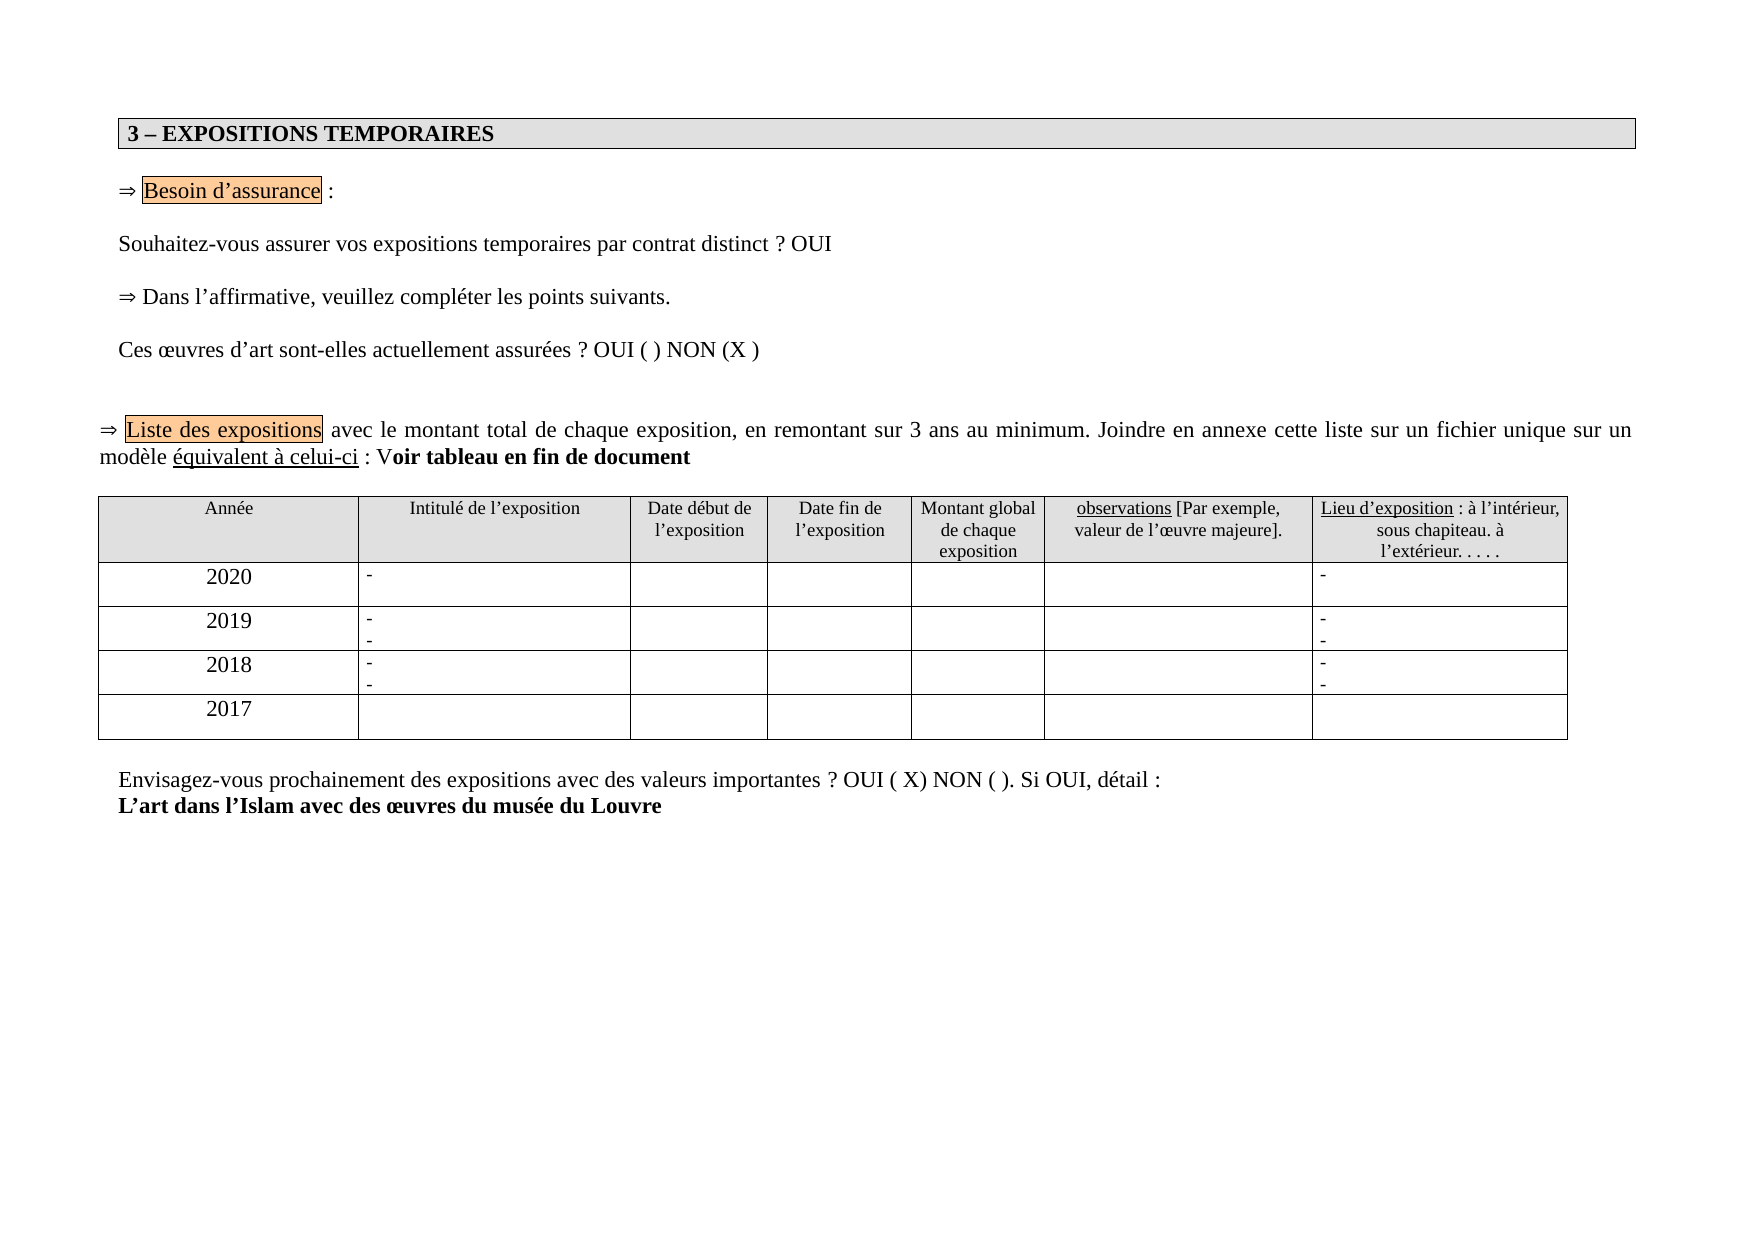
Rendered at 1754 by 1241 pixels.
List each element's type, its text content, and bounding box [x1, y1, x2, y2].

table_cell 2020 [99, 563, 358, 606]
table_cell [631, 563, 767, 606]
table_cell - - [359, 651, 630, 694]
table_cell [768, 563, 911, 606]
table_cell [1045, 563, 1312, 606]
table_cell - - [1313, 651, 1567, 694]
table_cell 2019 [99, 607, 358, 650]
table_cell - [1313, 563, 1567, 606]
table_cell [768, 651, 911, 694]
table_cell [768, 695, 911, 738]
table_cell [1045, 607, 1312, 650]
table_cell [631, 607, 767, 650]
text  Liste des expositions avec le montant total de chaque exposition, en remontant sur 3 ans au minimum. Joindre en annexe cette liste sur un fichier unique sur un modèle équivalent à celui-ci : Voir tableau en fin de document [99, 415, 1636, 470]
table_cell [768, 607, 911, 650]
table_header Date début de l’exposition [631, 497, 767, 562]
text 3 – EXPOSITIONS TEMPORAIRES [119, 119, 1635, 148]
table_cell [1045, 651, 1312, 694]
table_cell - [359, 563, 630, 606]
table_header Année [99, 497, 358, 562]
table_cell - - [1313, 607, 1567, 650]
table_cell [1313, 695, 1567, 738]
text : [322, 176, 1636, 204]
table_header Intitulé de l’exposition [359, 497, 630, 562]
table_cell [912, 651, 1044, 694]
table_cell [912, 607, 1044, 650]
text Besoin d’assurance [143, 177, 321, 203]
table_cell [912, 563, 1044, 606]
table_cell [912, 695, 1044, 738]
table_cell 2018 [99, 651, 358, 694]
text  Dans l’affirmative, veuillez compléter les points suivants. [118, 283, 1636, 309]
table_header Montant global de chaque exposition [912, 497, 1044, 562]
text  [118, 176, 142, 204]
table_cell 2017 [99, 695, 358, 738]
table_header Date fin de l’exposition [768, 497, 911, 562]
table_cell [631, 695, 767, 738]
text Ces œuvres d’art sont-elles actuellement assurées ? OUI ( ) NON (X ) [118, 336, 1636, 362]
table_header observations [Par exemple, valeur de l’œuvre majeure]. [1045, 497, 1312, 562]
table_cell [359, 695, 630, 738]
table_cell [631, 651, 767, 694]
table_cell - - [359, 607, 630, 650]
text Souhaitez-vous assurer vos expositions temporaires par contrat distinct ? OUI [118, 231, 1636, 257]
text Envisagez-vous prochainement des expositions avec des valeurs importantes ? OUI ( X) NON ( ). Si OUI, détail : [118, 766, 1636, 792]
table_header Lieu d’exposition : à l’intérieur, sous chapiteau. à l’extérieur. . . . . [1313, 497, 1567, 562]
text L’art dans l’Islam avec des œuvres du musée du Louvre [118, 792, 1636, 819]
table_cell [1045, 695, 1312, 738]
